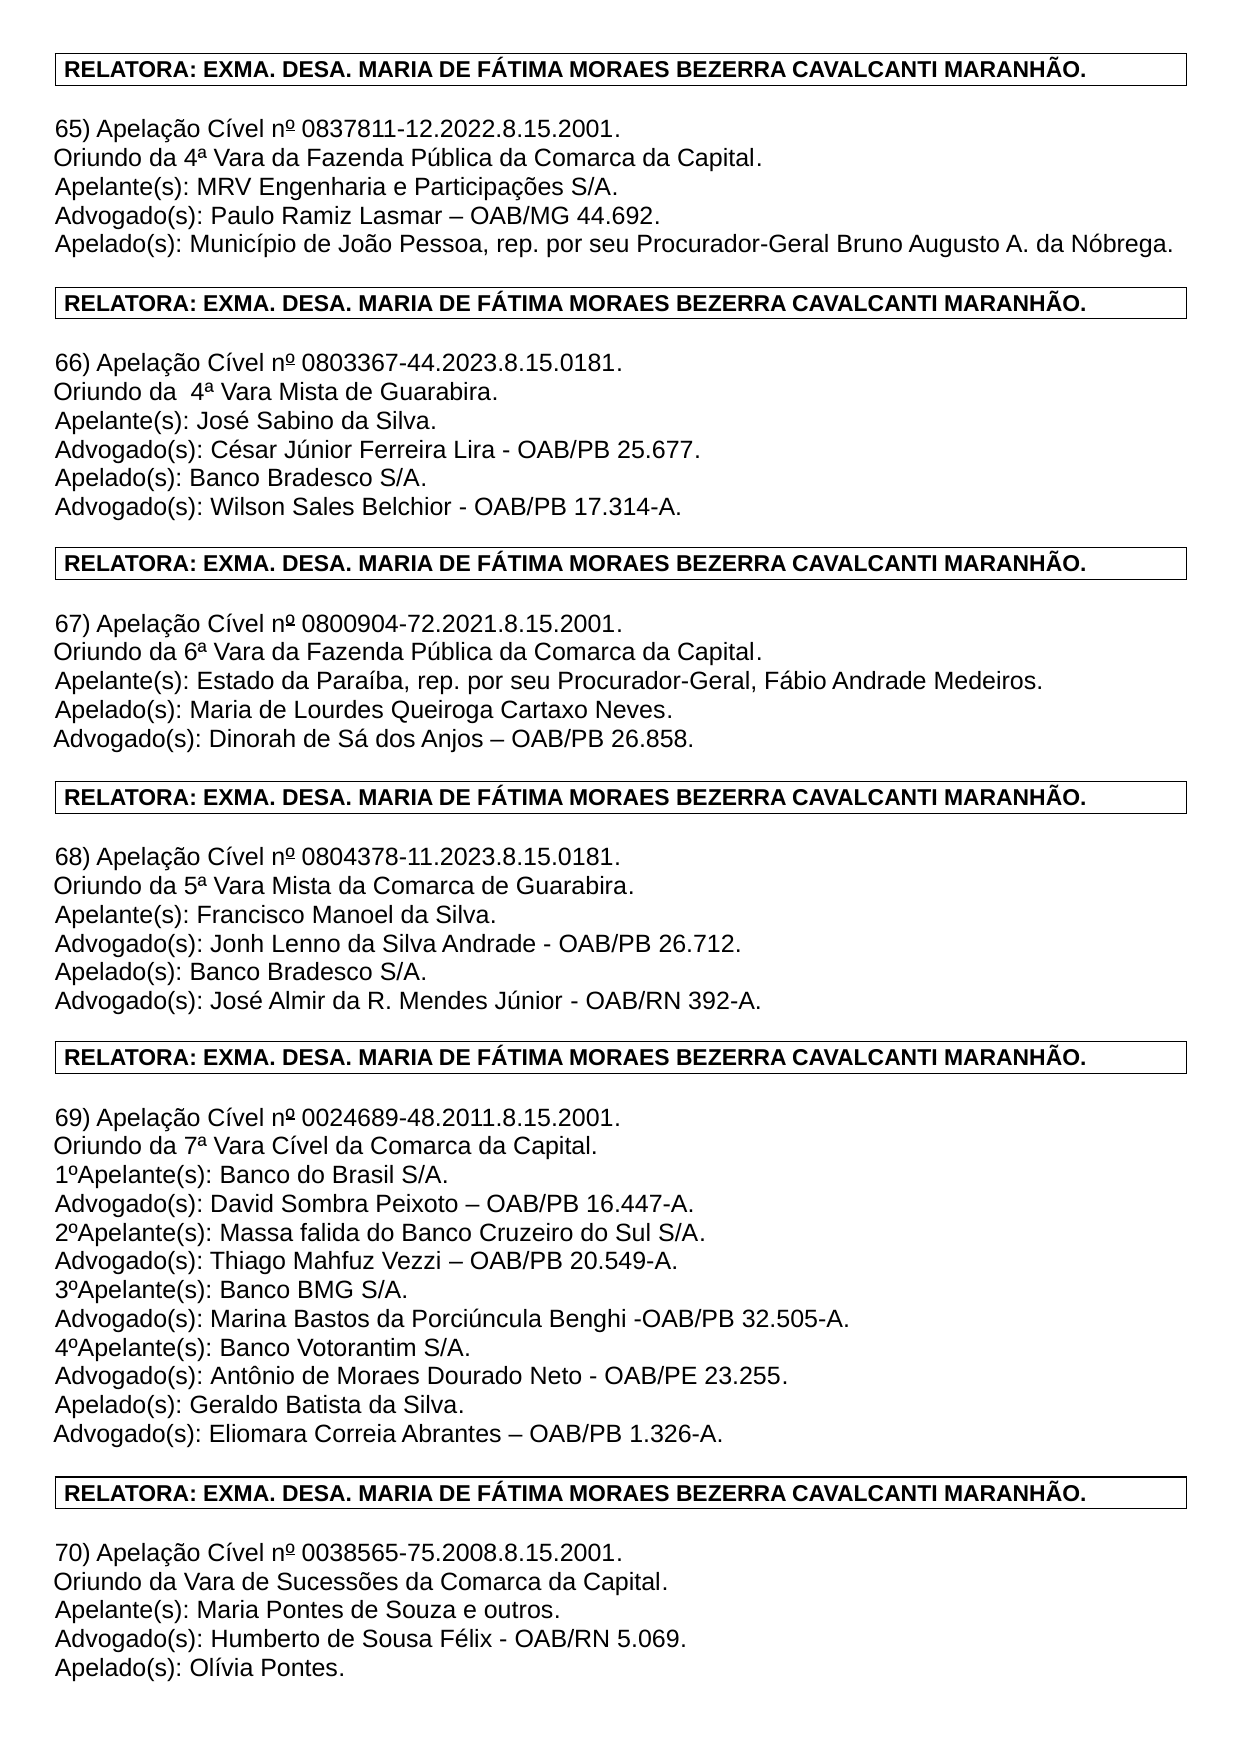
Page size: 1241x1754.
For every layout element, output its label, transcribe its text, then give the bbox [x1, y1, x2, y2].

text Apelante(s): Estado da Paraíba, rep. por seu Procurador-Geral, Fábio Andrade Medeiros. [54, 666, 1187, 695]
text 1ºApelante(s): Banco do Brasil S/A. [54, 1160, 1187, 1189]
text Advogado(s): Eliomara Correia Abrantes – OAB/PB 1.326-A. [53, 1419, 992, 1448]
text Apelado(s): Banco Bradesco S/A. [54, 463, 1187, 492]
text Oriundo da 4ª Vara Mista de Guarabira. [53, 377, 1187, 406]
text 66) Apelação Cível nº 0803367-44.2023.8.15.0181. [54, 348, 1187, 377]
text Advogado(s): José Almir da R. Mendes Júnior - OAB/RN 392-A. [54, 986, 1187, 1015]
text Advogado(s): Jonh Lenno da Silva Andrade - OAB/PB 26.712. [54, 929, 1187, 957]
text Oriundo da 7ª Vara Cível da Comarca da Capital. [53, 1131, 1187, 1160]
text Apelado(s): Geraldo Batista da Silva. [54, 1390, 1187, 1419]
text Oriundo da 5ª Vara Mista da Comarca de Guarabira. [53, 871, 1187, 900]
text Advogado(s): Dinorah de Sá dos Anjos – OAB/PB 26.858. [53, 723, 992, 752]
text Oriundo da 6ª Vara da Fazenda Pública da Comarca da Capital. [53, 637, 1187, 666]
text Apelante(s): José Sabino da Silva. [54, 406, 1187, 434]
text Apelado(s): Banco Bradesco S/A. [54, 957, 1187, 986]
text RELATORA: EXMA. DESA. MARIA DE FÁTIMA MORAES BEZERRA CAVALCANTI MARANHÃO. [56, 1042, 1186, 1073]
text 69) Apelação Cível nº 0024689-48.2011.8.15.2001. [54, 1103, 1187, 1131]
text Advogado(s): Wilson Sales Belchior - OAB/PB 17.314-A. [54, 492, 1187, 521]
text RELATORA: EXMA. DESA. MARIA DE FÁTIMA MORAES BEZERRA CAVALCANTI MARANHÃO. [56, 782, 1186, 813]
text Advogado(s): Paulo Ramiz Lasmar – OAB/MG 44.692. [54, 201, 1187, 229]
text RELATORA: EXMA. DESA. MARIA DE FÁTIMA MORAES BEZERRA CAVALCANTI MARANHÃO. [56, 1478, 1186, 1508]
text Apelado(s): Olívia Pontes. [54, 1653, 1187, 1681]
text 3ºApelante(s): Banco BMG S/A. [54, 1275, 1187, 1304]
text 67) Apelação Cível nº 0800904-72.2021.8.15.2001. [54, 608, 1187, 637]
text Apelado(s): Maria de Lourdes Queiroga Cartaxo Neves. [54, 695, 1187, 723]
text Apelado(s): Município de João Pessoa, rep. por seu Procurador-Geral Bruno Augusto A. da Nóbrega. [54, 229, 1187, 258]
text Advogado(s): Thiago Mahfuz Vezzi – OAB/PB 20.549-A. [54, 1246, 1187, 1275]
text Oriundo da 4ª Vara da Fazenda Pública da Comarca da Capital. [53, 143, 1187, 172]
text 70) Apelação Cível nº 0038565-75.2008.8.15.2001. [54, 1538, 1187, 1566]
text RELATORA: EXMA. DESA. MARIA DE FÁTIMA MORAES BEZERRA CAVALCANTI MARANHÃO. [56, 548, 1186, 579]
text 65) Apelação Cível nº 0837811-12.2022.8.15.2001. [54, 114, 1187, 143]
text Advogado(s): Marina Bastos da Porciúncula Benghi -OAB/PB 32.505-A. [54, 1304, 1187, 1333]
text 68) Apelação Cível nº 0804378-11.2023.8.15.0181. [54, 842, 1187, 871]
text Advogado(s): César Júnior Ferreira Lira - OAB/PB 25.677. [54, 434, 1187, 463]
text Advogado(s): Humberto de Sousa Félix - OAB/RN 5.069. [54, 1624, 1187, 1653]
text Apelante(s): Francisco Manoel da Silva. [54, 900, 1187, 929]
text RELATORA: EXMA. DESA. MARIA DE FÁTIMA MORAES BEZERRA CAVALCANTI MARANHÃO. [56, 54, 1186, 85]
text 2ºApelante(s): Massa falida do Banco Cruzeiro do Sul S/A. [54, 1218, 1187, 1246]
text RELATORA: EXMA. DESA. MARIA DE FÁTIMA MORAES BEZERRA CAVALCANTI MARANHÃO. [56, 288, 1186, 318]
text Apelante(s): MRV Engenharia e Participações S/A. [54, 172, 1187, 201]
text Advogado(s): Antônio de Moraes Dourado Neto - OAB/PE 23.255. [54, 1361, 1187, 1390]
text 4ºApelante(s): Banco Votorantim S/A. [54, 1333, 1187, 1361]
text Apelante(s): Maria Pontes de Souza e outros. [54, 1595, 1187, 1624]
text Advogado(s): David Sombra Peixoto – OAB/PB 16.447-A. [54, 1189, 1187, 1218]
text Oriundo da Vara de Sucessões da Comarca da Capital. [53, 1566, 1187, 1595]
